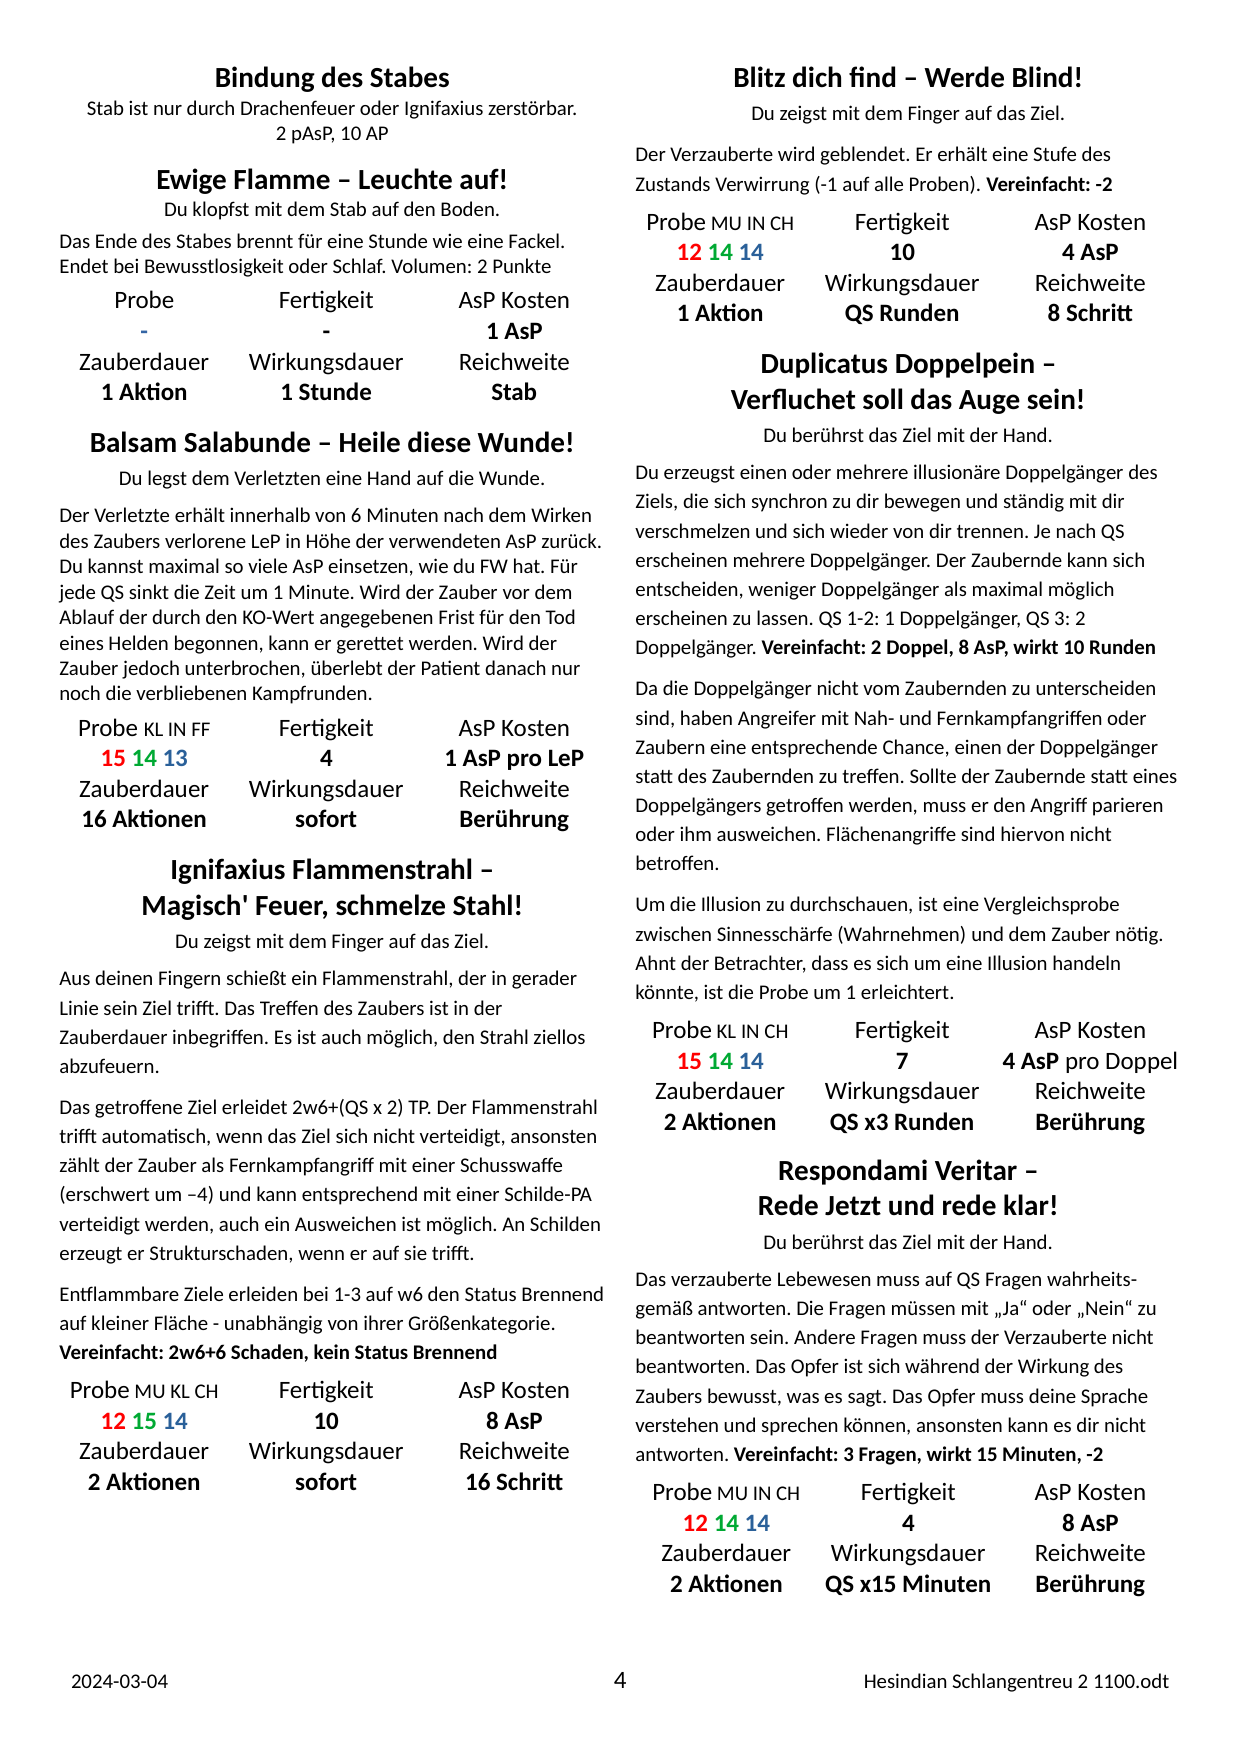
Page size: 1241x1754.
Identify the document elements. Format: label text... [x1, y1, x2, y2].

table_header AsP Kosten [999, 206, 1181, 236]
text Das Ende des Stabes brennt für eine Stunde wie eine Fackel. Endet bei Bewusstlosigkeit oder Schlaf. Volumen: 2 Punkte [59, 228, 605, 279]
table_cell 12 14 14 [635, 1507, 817, 1537]
text Ignifaxius Flammenstrahl – [59, 851, 605, 887]
table_cell 1 Aktion [635, 298, 805, 328]
table_cell Zauberdauer [59, 346, 229, 376]
table_cell 8 AsP [423, 1405, 605, 1435]
table_cell QS x3 Runden [805, 1106, 999, 1136]
text Respondami Veritar – [635, 1152, 1181, 1187]
table_header AsP Kosten [423, 1374, 605, 1405]
table_cell 1 Aktion [59, 376, 229, 407]
table_cell 10 [805, 236, 999, 267]
table_cell Zauberdauer [59, 773, 229, 803]
table_header AsP Kosten [423, 285, 605, 315]
table_header AsP Kosten [423, 712, 605, 742]
text Das getroffene Ziel erleidet 2w6+(QS x 2) TP. Der Flammenstrahl trifft automatisch, wenn das Ziel sich nicht verteidigt, ansonsten zählt der Zauber als Fernkampfangriff mit einer Schusswaffe (erschwert um –4) und kann entsprechend mit einer Schilde-PA verteidigt werden, auch ein Ausweichen ist möglich. An Schilden erzeugt er Strukturschaden, wenn er auf sie trifft. [59, 1094, 605, 1265]
table_cell Zauberdauer [59, 1435, 229, 1466]
table_cell 1 AsP [423, 315, 605, 346]
table_cell Wirkungsdauer [805, 1075, 999, 1106]
table_cell 15 14 14 [635, 1045, 805, 1075]
text Rede Jetzt und rede klar! [635, 1187, 1181, 1223]
table_cell 4 [229, 743, 423, 773]
table_cell Wirkungsdauer [805, 267, 999, 297]
table_cell 12 15 14 [59, 1405, 229, 1435]
table_cell 4 AsP pro Doppel [999, 1045, 1181, 1075]
table_cell Wirkungsdauer [229, 773, 423, 803]
table_cell Reichweite [423, 773, 605, 803]
text Entflammbare Ziele erleiden bei 1-3 auf w6 den Status Brennend auf kleiner Fläche - unabhängig von ihrer Größenkategorie. Vereinfacht: 2w6+6 Schaden, kein Status Brennend [59, 1281, 605, 1365]
table_header Probe KL IN CH [635, 1014, 805, 1045]
table_cell Reichweite [999, 1537, 1181, 1568]
table_header Fertigkeit [229, 285, 423, 315]
text Du zeigst mit dem Finger auf das Ziel. [635, 101, 1181, 126]
table_cell QS Runden [805, 298, 999, 328]
table_cell Reichweite [423, 1435, 605, 1466]
table_cell 7 [805, 1045, 999, 1075]
table_cell sofort [229, 804, 423, 834]
table_header AsP Kosten [999, 1476, 1181, 1507]
table_header Fertigkeit [817, 1476, 999, 1507]
text Bindung des Stabes [59, 59, 605, 95]
text Der Verletzte erhält innerhalb von 6 Minuten nach dem Wirken des Zaubers verlorene LeP in Höhe der verwendeten AsP zurück. Du kannst maximal so viele AsP einsetzen, wie du FW hat. Für jede QS sinkt die Zeit um 1 Minute. Wird der Zauber vor dem Ablauf der durch den KO-Wert angegebenen Frist für den Tod eines Helden begonnen, kann er gerettet werden. Wird der Zauber jedoch unterbrochen, überlebt der Patient danach nur noch die verbliebenen Kampfrunden. [59, 503, 605, 706]
table_header Fertigkeit [229, 712, 423, 742]
text Der Verzauberte wird geblendet. Er erhält eine Stufe des Zustands Verwirrung (-1 auf alle Proben). Vereinfacht: -2 [635, 142, 1181, 196]
table_cell Berührung [423, 804, 605, 834]
text Du zeigst mit dem Finger auf das Ziel. [59, 928, 605, 954]
table_cell Berührung [999, 1106, 1181, 1136]
table_header Probe MU IN CH [635, 206, 805, 236]
text Du legst dem Verletzten eine Hand auf die Wunde. [59, 465, 605, 491]
text Duplicatus Doppelpein – [635, 345, 1181, 381]
text Da die Doppelgänger nicht vom Zaubernden zu unterscheiden sind, haben Angreifer mit Nah- und Fernkampfangriffen oder Zaubern eine entsprechende Chance, einen der Doppelgänger statt des Zaubernden zu treffen. Sollte der Zaubernde statt eines Doppelgängers getroffen werden, muss er den Angriff parieren oder ihm ausweichen. Flächenangriffe sind hiervon nicht betroffen. [635, 676, 1181, 876]
table_cell 1 AsP pro LeP [423, 743, 605, 773]
text Verfluchet soll das Auge sein! [635, 381, 1181, 416]
table_cell Reichweite [423, 346, 605, 376]
text Blitz dich find – Werde Blind! [635, 59, 1181, 95]
table_header Fertigkeit [805, 1014, 999, 1045]
table_cell Reichweite [999, 1075, 1181, 1106]
table_cell 1 Stunde [229, 376, 423, 407]
table_cell 8 AsP [999, 1507, 1181, 1537]
text Um die Illusion zu durchschauen, ist eine Vergleichsprobe zwischen Sinnesschärfe (Wahrnehmen) und dem Zauber nötig. Ahnt der Betrachter, dass es sich um eine Illusion handeln könnte, ist die Probe um 1 erleichtert. [635, 892, 1181, 1004]
text Aus deinen Fingern schießt ein Flammenstrahl, der in gerader Linie sein Ziel trifft. Das Treffen des Zaubers ist in der Zauberdauer inbegriffen. Es ist auch möglich, den Strahl ziellos abzufeuern. [59, 966, 605, 1078]
table_cell 10 [229, 1405, 423, 1435]
text Ewige Flamme – Leuchte auf! Du klopfst mit dem Stab auf den Boden. [59, 161, 605, 222]
table_cell 4 AsP [999, 236, 1181, 267]
table_header Probe MU KL CH [59, 1374, 229, 1405]
table_cell 4 [817, 1507, 999, 1537]
table_cell Reichweite [999, 267, 1181, 297]
table_header Probe MU IN CH [635, 1476, 817, 1507]
text Das verzauberte Lebewesen muss auf QS Fragen wahrheits-gemäß antworten. Die Fragen müssen mit „Ja“ oder „Nein“ zu beantworten sein. Andere Fragen muss der Verzauberte nicht beantworten. Das Opfer ist sich während der Wirkung des Zaubers bewusst, was es sagt. Das Opfer muss deine Sprache verstehen und sprechen können, ansonsten kann es dir nicht antworten. Vereinfacht: 3 Fragen, wirkt 15 Minuten, -2 [635, 1266, 1181, 1467]
table_cell 12 14 14 [635, 236, 805, 267]
table_cell - [229, 315, 423, 346]
text Du berührst das Ziel mit der Hand. [635, 1229, 1181, 1254]
table_header Probe KL IN FF [59, 712, 229, 742]
table_cell Wirkungsdauer [229, 1435, 423, 1466]
table_cell Zauberdauer [635, 1075, 805, 1106]
table_cell Zauberdauer [635, 1537, 817, 1568]
table_cell 2 Aktionen [635, 1568, 817, 1598]
table_cell 16 Aktionen [59, 804, 229, 834]
table_header AsP Kosten [999, 1014, 1181, 1045]
table_cell Wirkungsdauer [817, 1537, 999, 1568]
text Stab ist nur durch Drachenfeuer oder Ignifaxius zerstörbar. 2 pAsP, 10 AP [59, 95, 605, 146]
table_cell 16 Schritt [423, 1466, 605, 1496]
table_cell Berührung [999, 1568, 1181, 1598]
table_cell QS x15 Minuten [817, 1568, 999, 1598]
table_cell Wirkungsdauer [229, 346, 423, 376]
table_cell 2 Aktionen [635, 1106, 805, 1136]
table_cell 15 14 13 [59, 743, 229, 773]
text Balsam Salabunde – Heile diese Wunde! [59, 424, 605, 459]
table_header Probe [59, 285, 229, 315]
table_cell - [59, 315, 229, 346]
table_header Fertigkeit [805, 206, 999, 236]
text Magisch' Feuer, schmelze Stahl! [59, 887, 605, 922]
text Du erzeugst einen oder mehrere illusionäre Doppelgänger des Ziels, die sich synchron zu dir bewegen und ständig mit dir verschmelzen und sich wieder von dir trennen. Je nach QS erscheinen mehrere Doppelgänger. Der Zaubernde kann sich entscheiden, weniger Doppelgänger als maximal möglich erscheinen zu lassen. QS 1-2: 1 Doppelgänger, QS 3: 2 Doppelgänger. Vereinfacht: 2 Doppel, 8 AsP, wirkt 10 Runden [635, 459, 1181, 660]
table_cell Zauberdauer [635, 267, 805, 297]
table_cell 2 Aktionen [59, 1466, 229, 1496]
text Du berührst das Ziel mit der Hand. [635, 422, 1181, 448]
table_header Fertigkeit [229, 1374, 423, 1405]
table_cell sofort [229, 1466, 423, 1496]
table_cell Stab [423, 376, 605, 407]
table_cell 8 Schritt [999, 298, 1181, 328]
